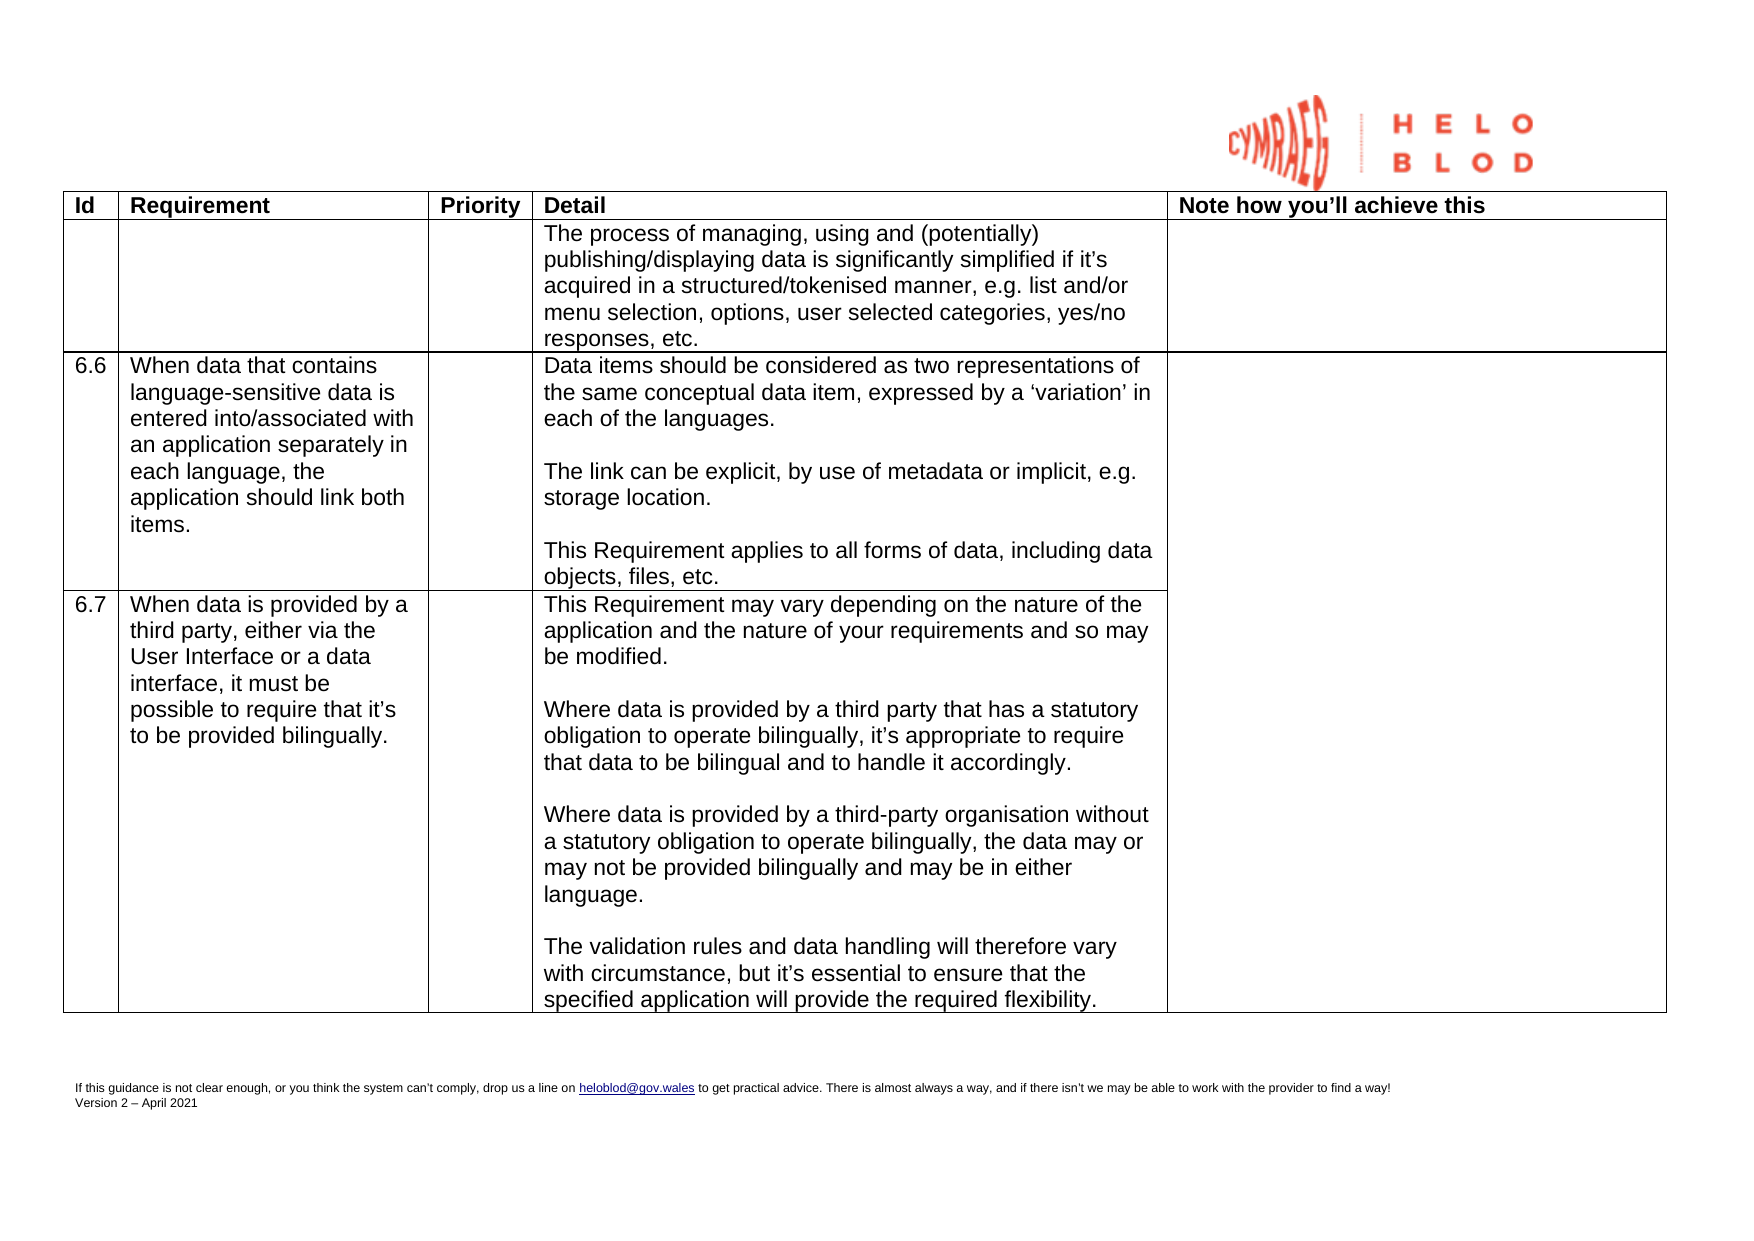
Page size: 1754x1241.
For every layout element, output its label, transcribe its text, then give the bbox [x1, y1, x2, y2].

table_cell [1168, 353, 1666, 1012]
table_cell [1168, 220, 1666, 351]
table_cell [64, 220, 118, 351]
table_cell Data items should be considered as two representations of the same conceptual data item, expressed by a ‘variation’ in each of the languages. The link can be explicit, by use of metadata or implicit, e.g. storage location. This Requirement applies to all forms of data, including data objects, files, etc. [533, 353, 1167, 589]
table_cell When data is provided by a third party, either via the User Interface or a data interface, it must be possible to require that it’s to be provided bilingually. [119, 591, 428, 1012]
table_header Requirement [119, 192, 428, 218]
table_cell [429, 353, 532, 589]
table_cell The process of managing, using and (potentially) publishing/displaying data is significantly simplified if it’s acquired in a structured/tokenised manner, e.g. list and/or menu selection, options, user selected categories, yes/no responses, etc. [533, 220, 1167, 351]
table_header Note how you’ll achieve this [1168, 192, 1666, 218]
table_cell 6.6 [64, 353, 118, 589]
table_cell 6.7 [64, 591, 118, 1012]
table_cell This Requirement may vary depending on the nature of the application and the nature of your requirements and so may be modified. Where data is provided by a third party that has a statutory obligation to operate bilingually, it’s appropriate to require that data to be bilingual and to handle it accordingly. Where data is provided by a third-party organisation without a statutory obligation to operate bilingually, the data may or may not be provided bilingually and may be in either language. The validation rules and data handling will therefore vary with circumstance, but it’s essential to ensure that the specified application will provide the required flexibility. [533, 591, 1167, 1012]
table_header Detail [533, 192, 1167, 218]
table_cell [429, 591, 532, 1012]
table_cell [429, 220, 532, 351]
table_header Priority [429, 192, 532, 218]
table_cell When data that contains language-sensitive data is entered into/associated with an application separately in each language, the application should link both items. [119, 353, 428, 589]
table_header Id [64, 192, 118, 218]
table_cell [119, 220, 428, 351]
